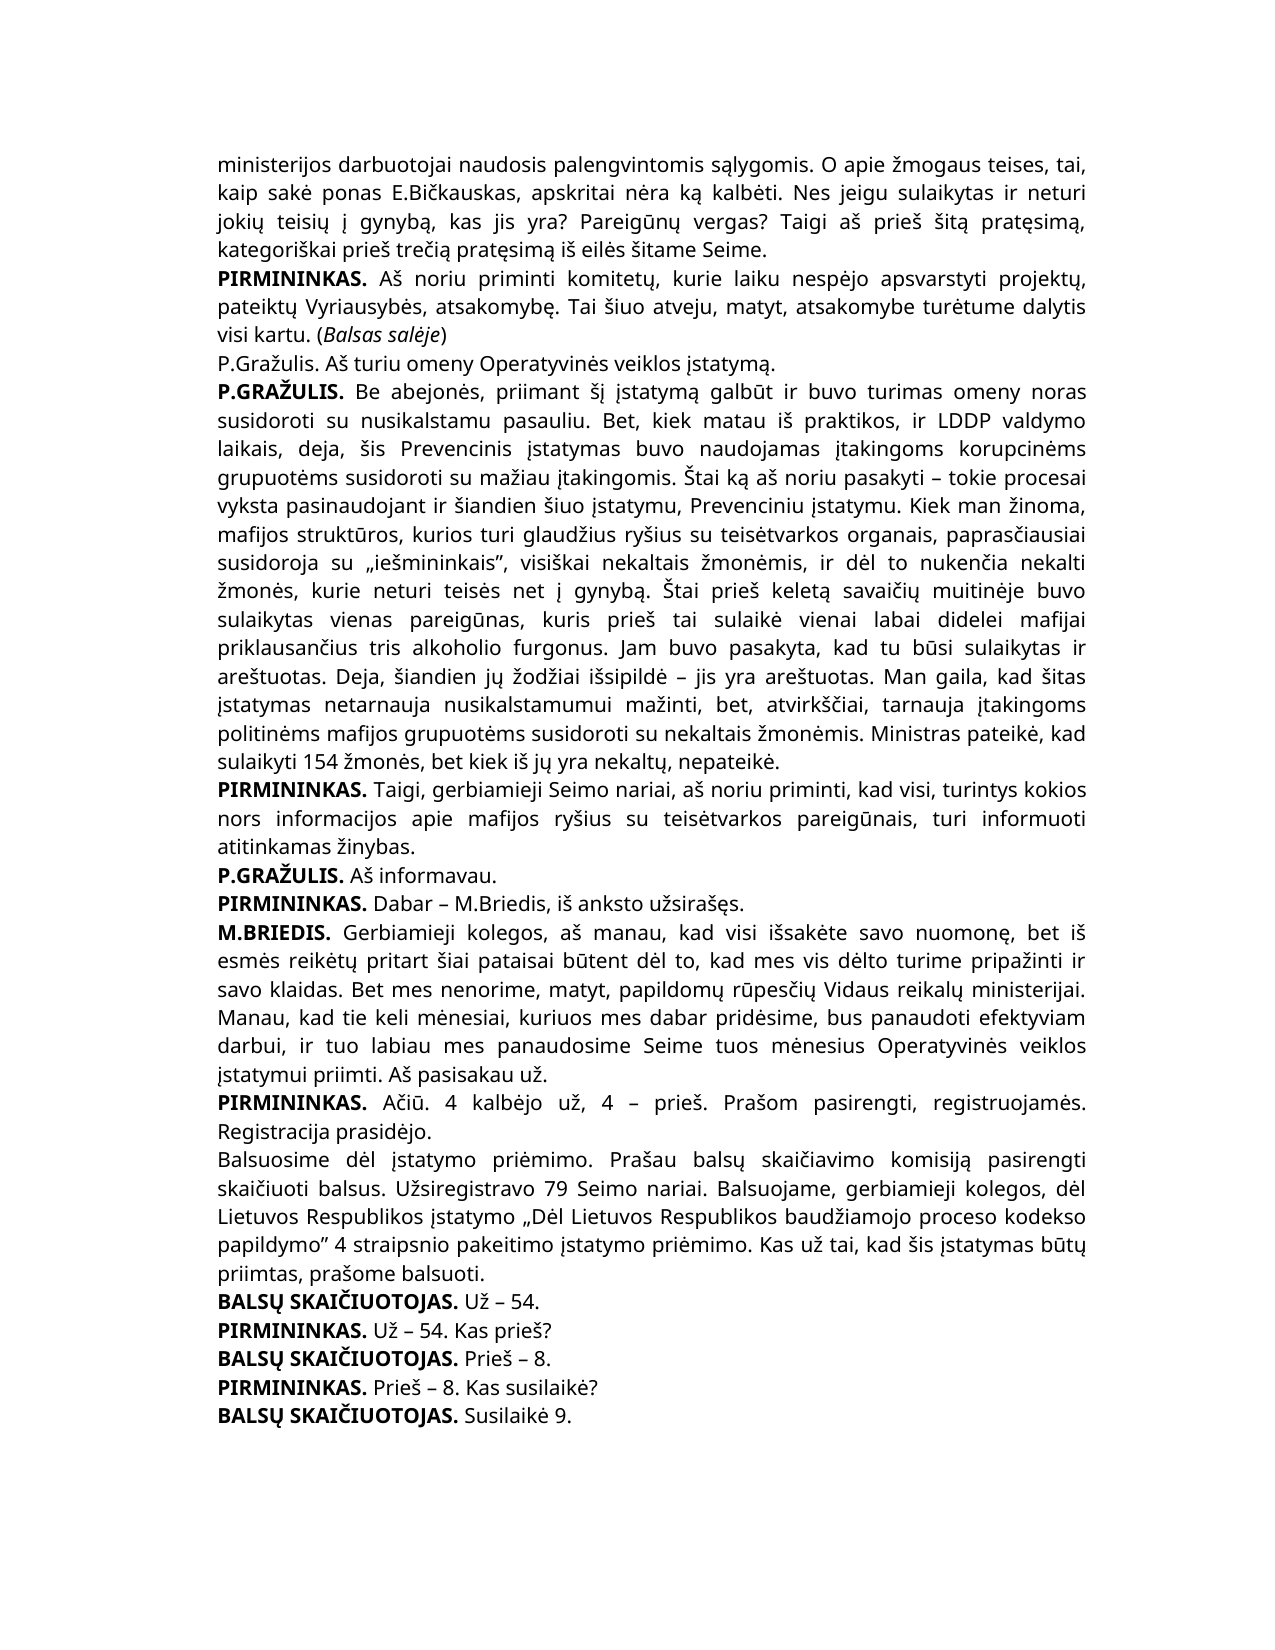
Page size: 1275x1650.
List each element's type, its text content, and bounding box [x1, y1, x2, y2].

text PIRMININKAS. Aš noriu priminti komitetų, kurie laiku nespėjo apsvarstyti projektų, pateiktų Vyriausybės, atsakomybę. Tai šiuo atveju, matyt, atsakomybe turėtume dalytis visi kartu. (Balsas salėje) [217, 264, 1087, 349]
text BALSŲ SKAIČIUOTOJAS. Prieš – 8. [217, 1344, 1087, 1373]
text M.BRIEDIS. Gerbiamieji kolegos, aš manau, kad visi išsakėte savo nuomonę, bet iš esmės reikėtų pritart šiai pataisai būtent dėl to, kad mes vis dėlto turime pripažinti ir savo klaidas. Bet mes nenorime, matyt, papildomų rūpesčių Vidaus reikalų ministerijai. Manau, kad tie keli mėnesiai, kuriuos mes dabar pridėsime, bus panaudoti efektyviam darbui, ir tuo labiau mes panaudosime Seime tuos mėnesius Operatyvinės veiklos įstatymui priimti. Aš pasisakau už. [217, 918, 1087, 1088]
text Balsuosime dėl įstatymo priėmimo. Prašau balsų skaičiavimo komisiją pasirengti skaičiuoti balsus. Užsiregistravo 79 Seimo nariai. Balsuojame, gerbiamieji kolegos, dėl Lietuvos Respublikos įstatymo „Dėl Lietuvos Respublikos baudžiamojo proceso kodekso papildymo” 4 straipsnio pakeitimo įstatymo priėmimo. Kas už tai, kad šis įstatymas būtų priimtas, prašome balsuoti. [217, 1145, 1087, 1287]
text ministerijos darbuotojai naudosis palengvintomis sąlygomis. O apie žmogaus teises, tai, kaip sakė ponas E.Bičkauskas, apskritai nėra ką kalbėti. Nes jeigu sulaikytas ir neturi jokių teisių į gynybą, kas jis yra? Pareigūnų vergas? Taigi aš prieš šitą pratęsimą, kategoriškai prieš trečią pratęsimą iš eilės šitame Seime. [217, 150, 1087, 264]
text P.GRAŽULIS. Be abejonės, priimant šį įstatymą galbūt ir buvo turimas omeny noras susidoroti su nusikalstamu pasauliu. Bet, kiek matau iš praktikos, ir LDDP valdymo laikais, deja, šis Prevencinis įstatymas buvo naudojamas įtakingoms korupcinėms grupuotėms susidoroti su mažiau įtakingomis. Štai ką aš noriu pasakyti – tokie procesai vyksta pasinaudojant ir šiandien šiuo įstatymu, Prevenciniu įstatymu. Kiek man žinoma, mafijos struktūros, kurios turi glaudžius ryšius su teisėtvarkos organais, paprasčiausiai susidoroja su „iešmininkais”, visiškai nekaltais žmonėmis, ir dėl to nukenčia nekalti žmonės, kurie neturi teisės net į gynybą. Štai prieš keletą savaičių muitinėje buvo sulaikytas vienas pareigūnas, kuris prieš tai sulaikė vienai labai didelei mafijai priklausančius tris alkoholio furgonus. Jam buvo pasakyta, kad tu būsi sulaikytas ir areštuotas. Deja, šiandien jų žodžiai išsipildė – jis yra areštuotas. Man gaila, kad šitas įstatymas netarnauja nusikalstamumui mažinti, bet, atvirkščiai, tarnauja įtakingoms politinėms mafijos grupuotėms susidoroti su nekaltais žmonėmis. Ministras pateikė, kad sulaikyti 154 žmonės, bet kiek iš jų yra nekaltų, nepateikė. [217, 377, 1087, 776]
text P.Gražulis. Aš turiu omeny Operatyvinės veiklos įstatymą. [217, 349, 1087, 377]
text PIRMININKAS. Taigi, gerbiamieji Seimo nariai, aš noriu priminti, kad visi, turintys kokios nors informacijos apie mafijos ryšius su teisėtvarkos pareigūnais, turi informuoti atitinkamas žinybas. [217, 776, 1087, 861]
text BALSŲ SKAIČIUOTOJAS. Už – 54. [217, 1287, 1087, 1316]
text PIRMININKAS. Dabar – M.Briedis, iš anksto užsirašęs. [217, 889, 1087, 918]
text BALSŲ SKAIČIUOTOJAS. Susilaikė 9. [217, 1401, 1087, 1430]
text PIRMININKAS. Už – 54. Kas prieš? [217, 1316, 1087, 1344]
text P.GRAŽULIS. Aš informavau. [217, 861, 1087, 889]
text PIRMININKAS. Ačiū. 4 kalbėjo už, 4 – prieš. Prašom pasirengti, registruojamės. Registracija prasidėjo. [217, 1088, 1087, 1145]
text PIRMININKAS. Prieš – 8. Kas susilaikė? [217, 1373, 1087, 1401]
